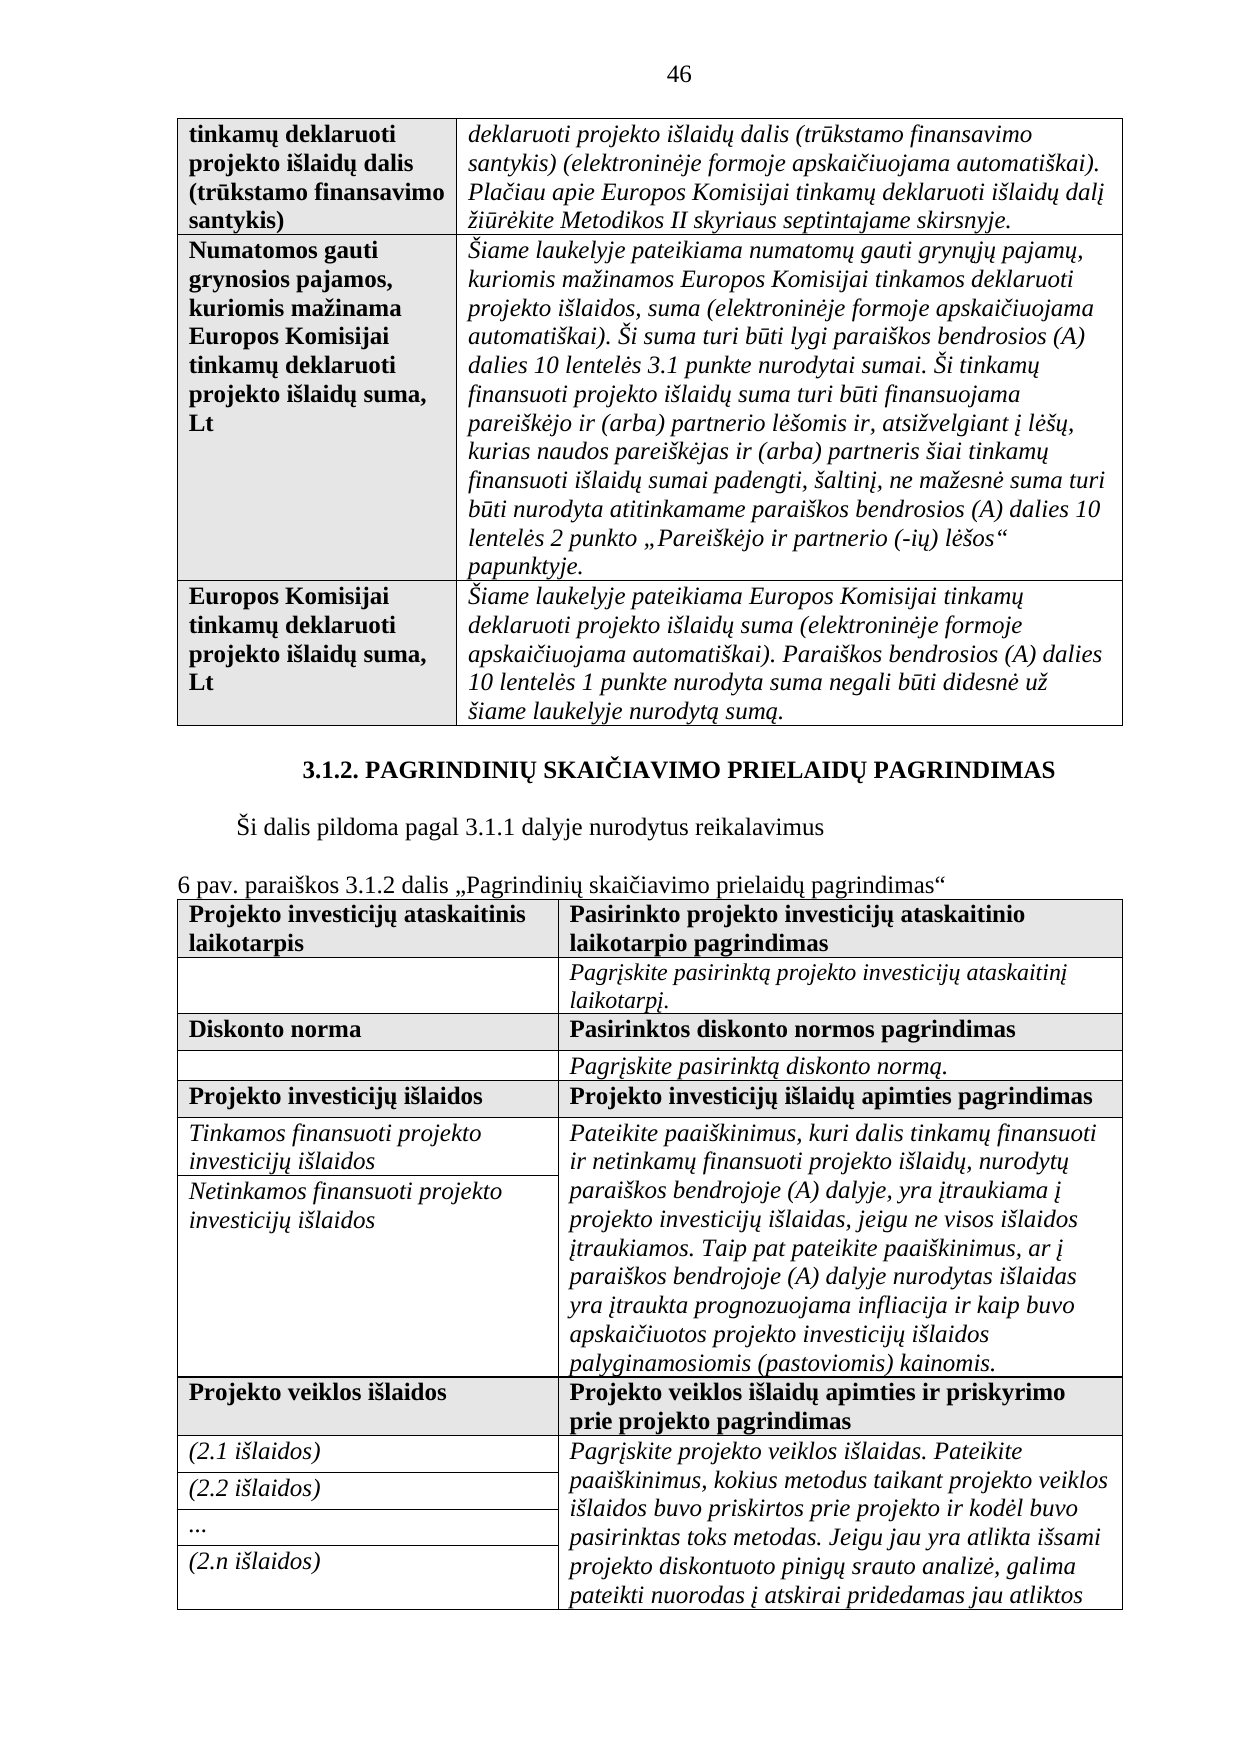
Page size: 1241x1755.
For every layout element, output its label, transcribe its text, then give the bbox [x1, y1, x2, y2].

table_cell Šiame laukelyje pateikiama Europos Komisijai tinkamų deklaruoti projekto išlaidų suma (elektroninėje formoje apskaičiuojama automatiškai). Paraiškos bendrosios (A) dalies 10 lentelės 1 punkte nurodyta suma negali būti didesnė už šiame laukelyje nurodytą sumą. [457, 581, 1122, 725]
text 3.1.2. Pagrindinių skaičiavimo prielaidų pagrindimas [177, 755, 1181, 783]
table_cell Numatomos gauti grynosios pajamos, kuriomis mažinama Europos Komisijai tinkamų deklaruoti projekto išlaidų suma, Lt [178, 235, 456, 580]
table_cell Diskonto norma [178, 1014, 558, 1050]
table_cell ... [178, 1510, 558, 1545]
table_header Pasirinkto projekto investicijų ataskaitinio laikotarpio pagrindimas [559, 900, 1122, 957]
table_cell Projekto investicijų išlaidų apimties pagrindimas [559, 1081, 1122, 1117]
table_cell tinkamų deklaruoti projekto išlaidų dalis (trūkstamo finansavimo santykis) [178, 119, 456, 234]
text Ši dalis pildoma pagal 3.1.1 dalyje nurodytus reikalavimus [177, 812, 1181, 841]
table_cell Pagrįskite pasirinktą projekto investicijų ataskaitinį laikotarpį. [559, 958, 1122, 1013]
table_cell Tinkamos finansuoti projekto investicijų išlaidos [178, 1118, 558, 1175]
table_cell [178, 1051, 558, 1080]
table_cell Projekto veiklos išlaidos [178, 1378, 558, 1435]
table_cell (2.n išlaidos) [178, 1546, 558, 1608]
table_cell Pateikite paaiškinimus, kuri dalis tinkamų finansuoti ir netinkamų finansuoti projekto išlaidų, nurodytų paraiškos bendrojoje (A) dalyje, yra įtraukiama į projekto investicijų išlaidas, jeigu ne visos išlaidos įtraukiamos. Taip pat pateikite paaiškinimus, ar į paraiškos bendrojoje (A) dalyje nurodytas išlaidas yra įtraukta prognozuojama infliacija ir kaip buvo apskaičiuotos projekto investicijų išlaidos palyginamosiomis (pastoviomis) kainomis. [559, 1118, 1122, 1376]
table_cell Projekto investicijų išlaidos [178, 1081, 558, 1117]
table_cell Netinkamos finansuoti projekto investicijų išlaidos [178, 1176, 558, 1376]
table_cell (2.2 išlaidos) [178, 1473, 558, 1508]
table_cell Projekto veiklos išlaidų apimties ir priskyrimo prie projekto pagrindimas [559, 1378, 1122, 1435]
text 6 pav. paraiškos 3.1.2 dalis „Pagrindinių skaičiavimo prielaidų pagrindimas“ [177, 870, 1181, 898]
table_cell [178, 958, 558, 1013]
table_cell Europos Komisijai tinkamų deklaruoti projekto išlaidų suma, Lt [178, 581, 456, 725]
table_cell Pagrįskite pasirinktą diskonto normą. [559, 1051, 1122, 1080]
table_cell Pasirinktos diskonto normos pagrindimas [559, 1014, 1122, 1050]
table_header Projekto investicijų ataskaitinis laikotarpis [178, 900, 558, 957]
table_cell (2.1 išlaidos) [178, 1436, 558, 1472]
table_cell Pagrįskite projekto veiklos išlaidas. Pateikite paaiškinimus, kokius metodus taikant projekto veiklos išlaidos buvo priskirtos prie projekto ir kodėl buvo pasirinktas toks metodas. Jeigu jau yra atlikta išsami projekto diskontuoto pinigų srauto analizė, galima pateikti nuorodas į atskirai pridedamas jau atliktos [559, 1436, 1122, 1608]
table_cell Šiame laukelyje pateikiama numatomų gauti grynųjų pajamų, kuriomis mažinamos Europos Komisijai tinkamos deklaruoti projekto išlaidos, suma (elektroninėje formoje apskaičiuojama automatiškai). Ši suma turi būti lygi paraiškos bendrosios (A) dalies 10 lentelės 3.1 punkte nurodytai sumai. Ši tinkamų finansuoti projekto išlaidų suma turi būti finansuojama pareiškėjo ir (arba) partnerio lėšomis ir, atsižvelgiant į lėšų, kurias naudos pareiškėjas ir (arba) partneris šiai tinkamų finansuoti išlaidų sumai padengti, šaltinį, ne mažesnė suma turi būti nurodyta atitinkamame paraiškos bendrosios (A) dalies 10 lentelės 2 punkto „Pareiškėjo ir partnerio (-ių) lėšos“ papunktyje. [457, 235, 1122, 580]
table_cell deklaruoti projekto išlaidų dalis (trūkstamo finansavimo santykis) (elektroninėje formoje apskaičiuojama automatiškai). Plačiau apie Europos Komisijai tinkamų deklaruoti išlaidų dalį žiūrėkite Metodikos II skyriaus septintajame skirsnyje. [457, 119, 1122, 234]
